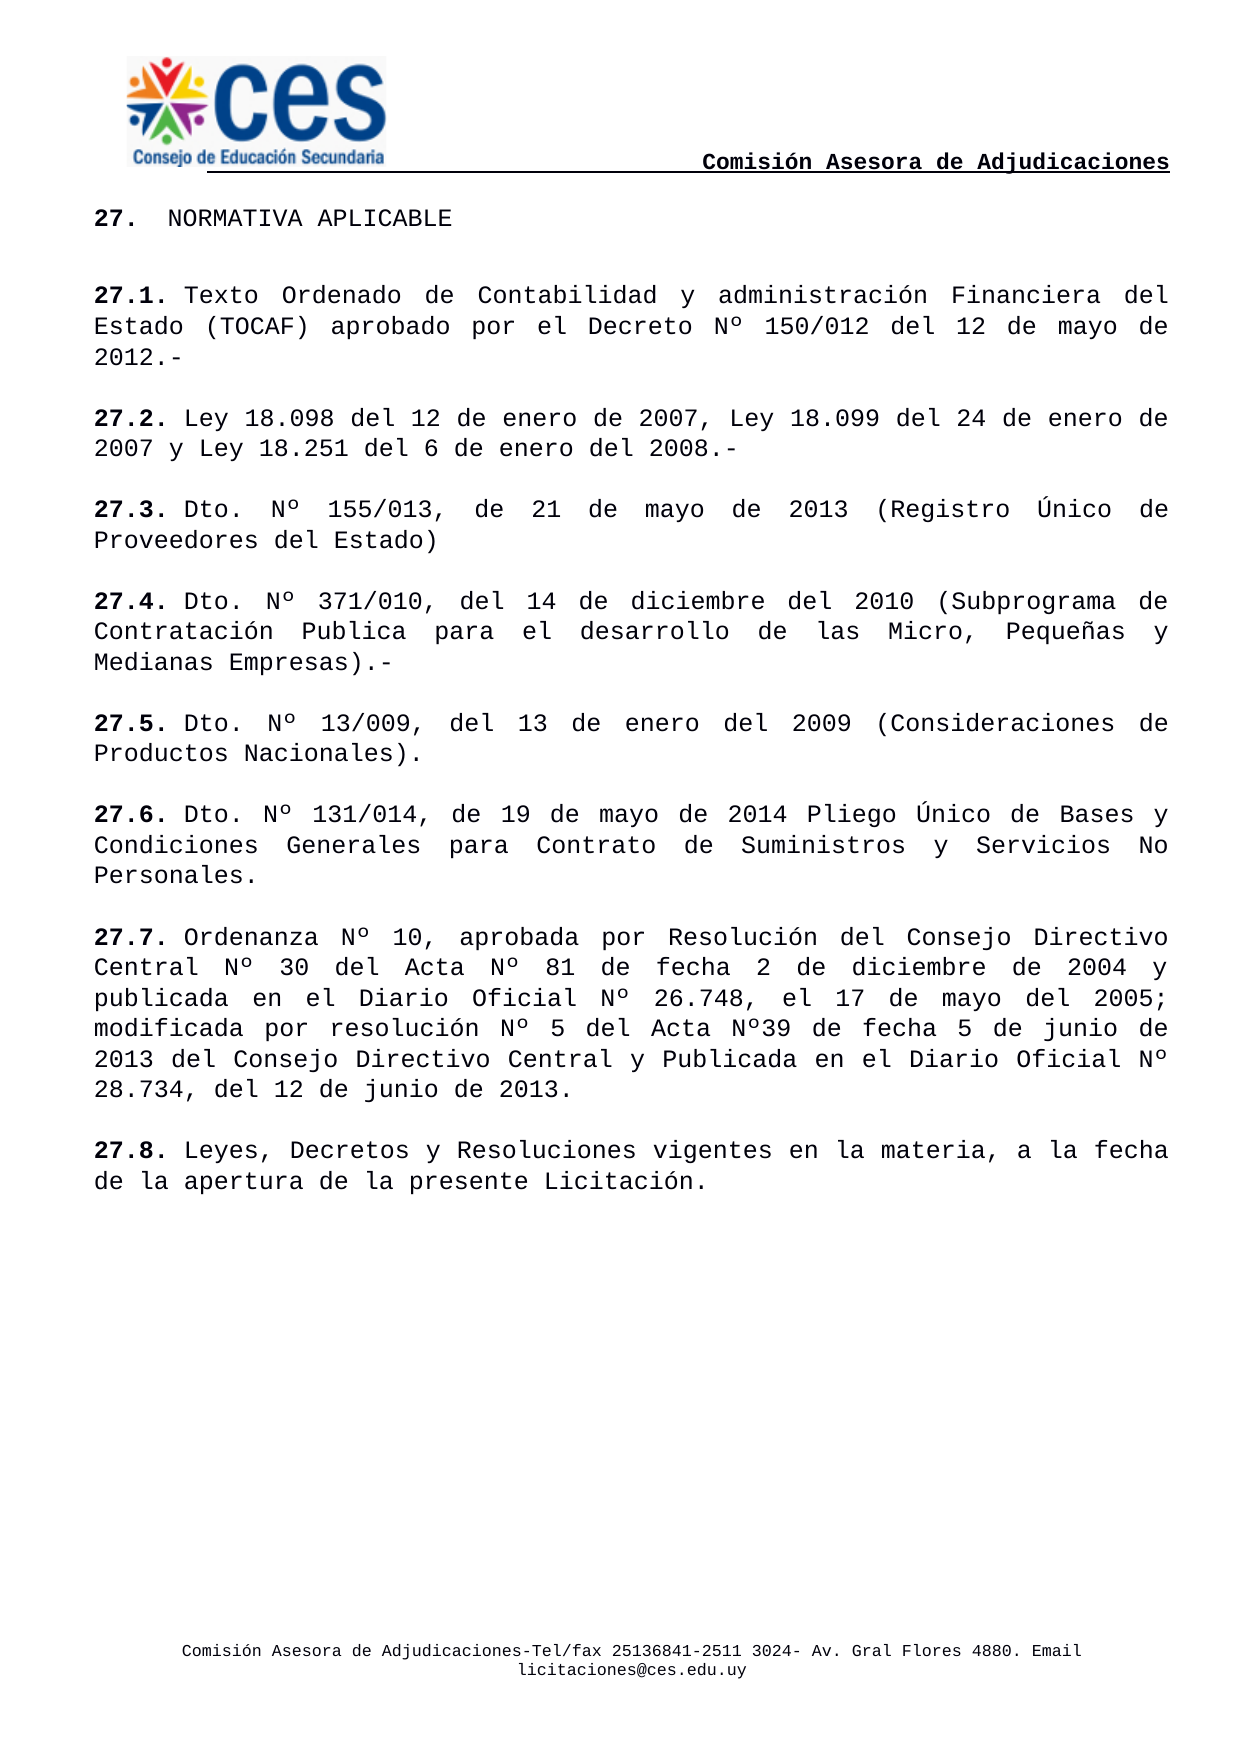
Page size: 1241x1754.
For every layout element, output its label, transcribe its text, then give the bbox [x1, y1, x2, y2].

list Texto Ordenado de Contabilidad y administración Financiera del Estado (TOCAF) aprobado por el Decreto Nº 150/012 del 12 de mayo de 2012.- [94, 283, 1169, 372]
picture [126, 56, 387, 167]
list Dto. Nº 371/010, del 14 de diciembre del 2010 (Subprograma de Contratación Publica para el desarrollo de las Micro, Pequeñas y Medianas Empresas).- [94, 588, 1169, 678]
list NORMATIVA APLICABLE [94, 205, 1169, 234]
list Dto. Nº 155/013, de 21 de mayo de 2013 (Registro Único de Proveedores del Estado) [94, 497, 1169, 556]
list Leyes, Decretos y Resoluciones vigentes en la materia, a la fecha de la apertura de la presente Licitación. [94, 1138, 1169, 1197]
list Ley 18.098 del 12 de enero de 2007, Ley 18.099 del 24 de enero de 2007 y Ley 18.251 del 6 de enero del 2008.- [94, 405, 1169, 464]
list Ordenanza Nº 10, aprobada por Resolución del Consejo Directivo Central Nº 30 del Acta Nº 81 de fecha 2 de diciembre de 2004 y publicada en el Diario Oficial Nº 26.748, el 17 de mayo del 2005; modificada por resolución Nº 5 del Acta Nº39 de fecha 5 de junio de 2013 del Consejo Directivo Central y Publicada en el Diario Oficial Nº 28.734, del 12 de junio de 2013. [94, 924, 1169, 1105]
list Dto. Nº 13/009, del 13 de enero del 2009 (Consideraciones de Productos Nacionales). [94, 710, 1169, 769]
list Dto. Nº 131/014, de 19 de mayo de 2014 Pliego Único de Bases y Condiciones Generales para Contrato de Suministros y Servicios No Personales. [94, 802, 1169, 891]
